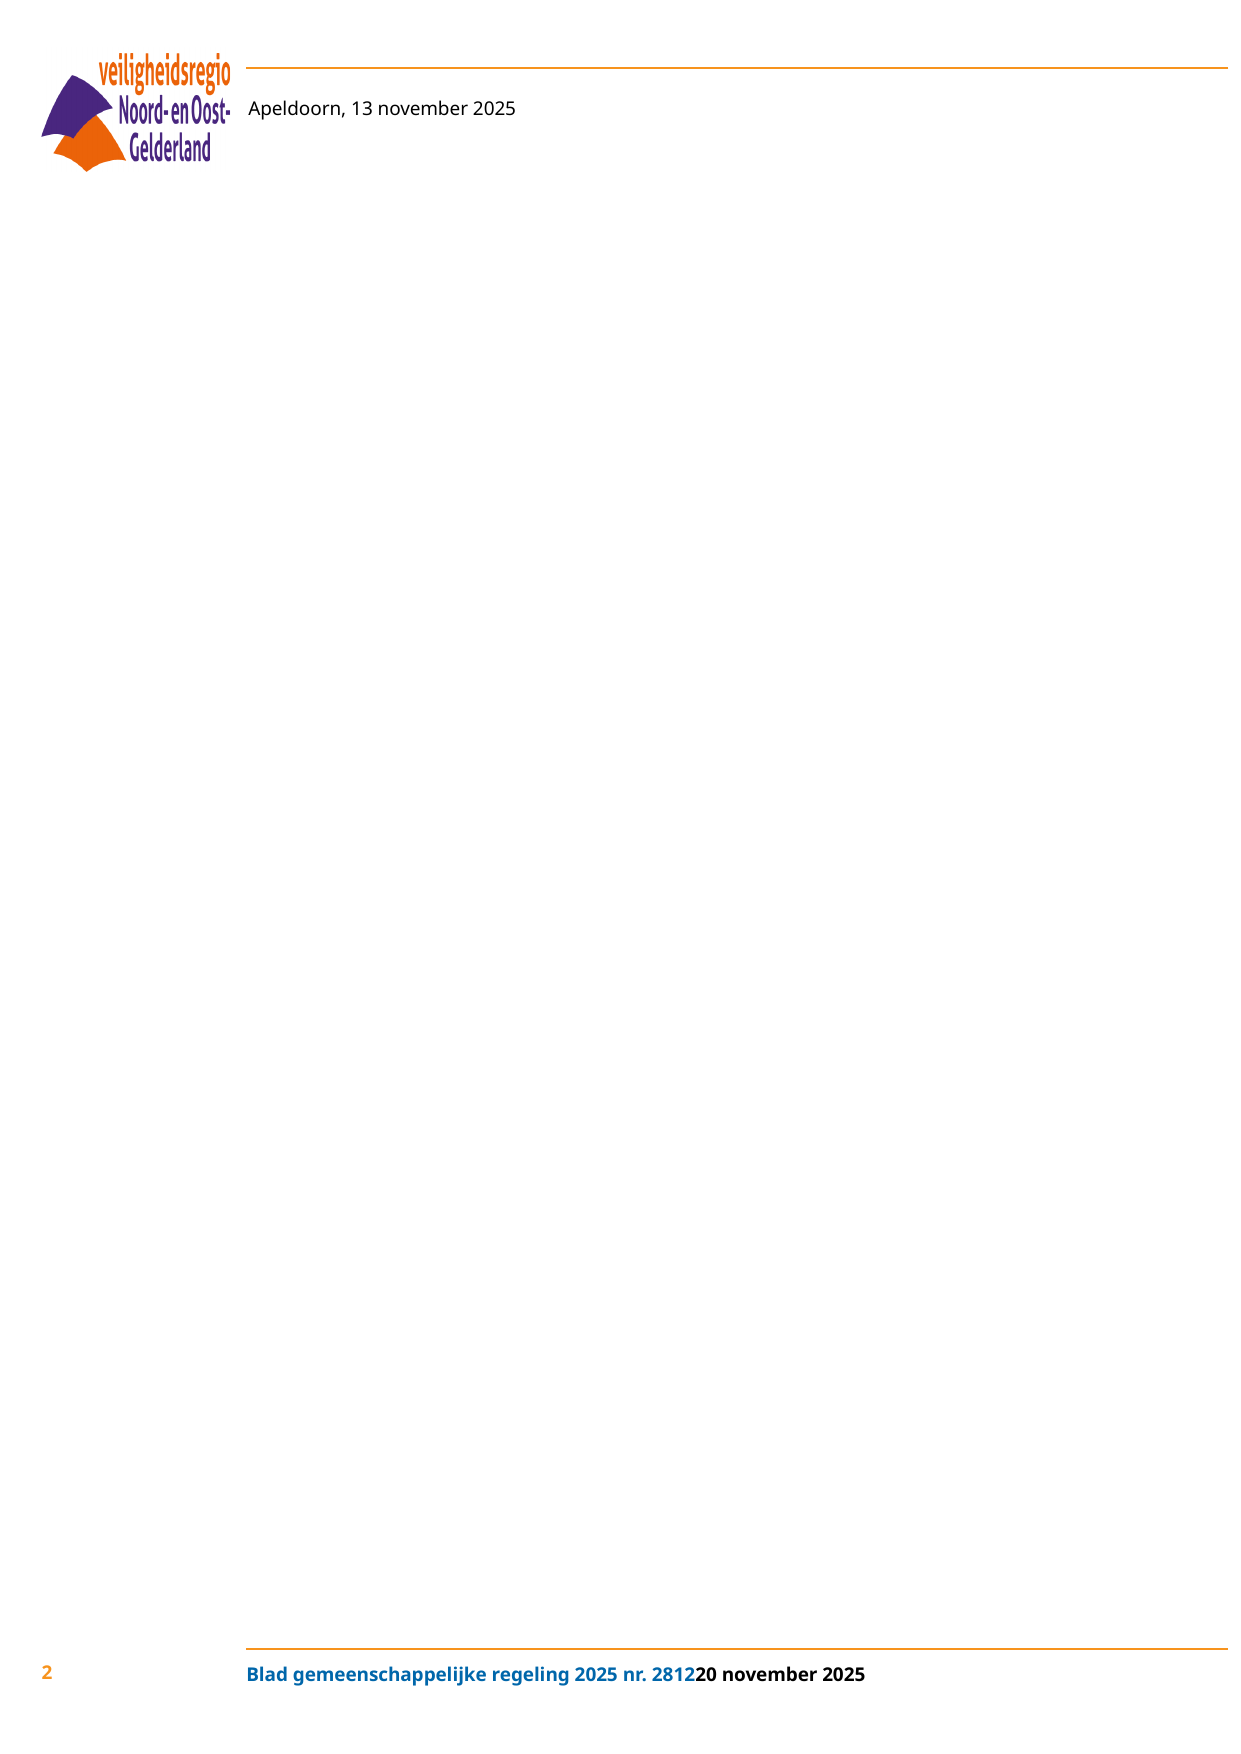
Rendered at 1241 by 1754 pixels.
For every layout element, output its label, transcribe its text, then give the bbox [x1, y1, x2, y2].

text Apeldoorn, 13 november 2025 [248, 95, 1152, 121]
picture [41, 47, 231, 172]
